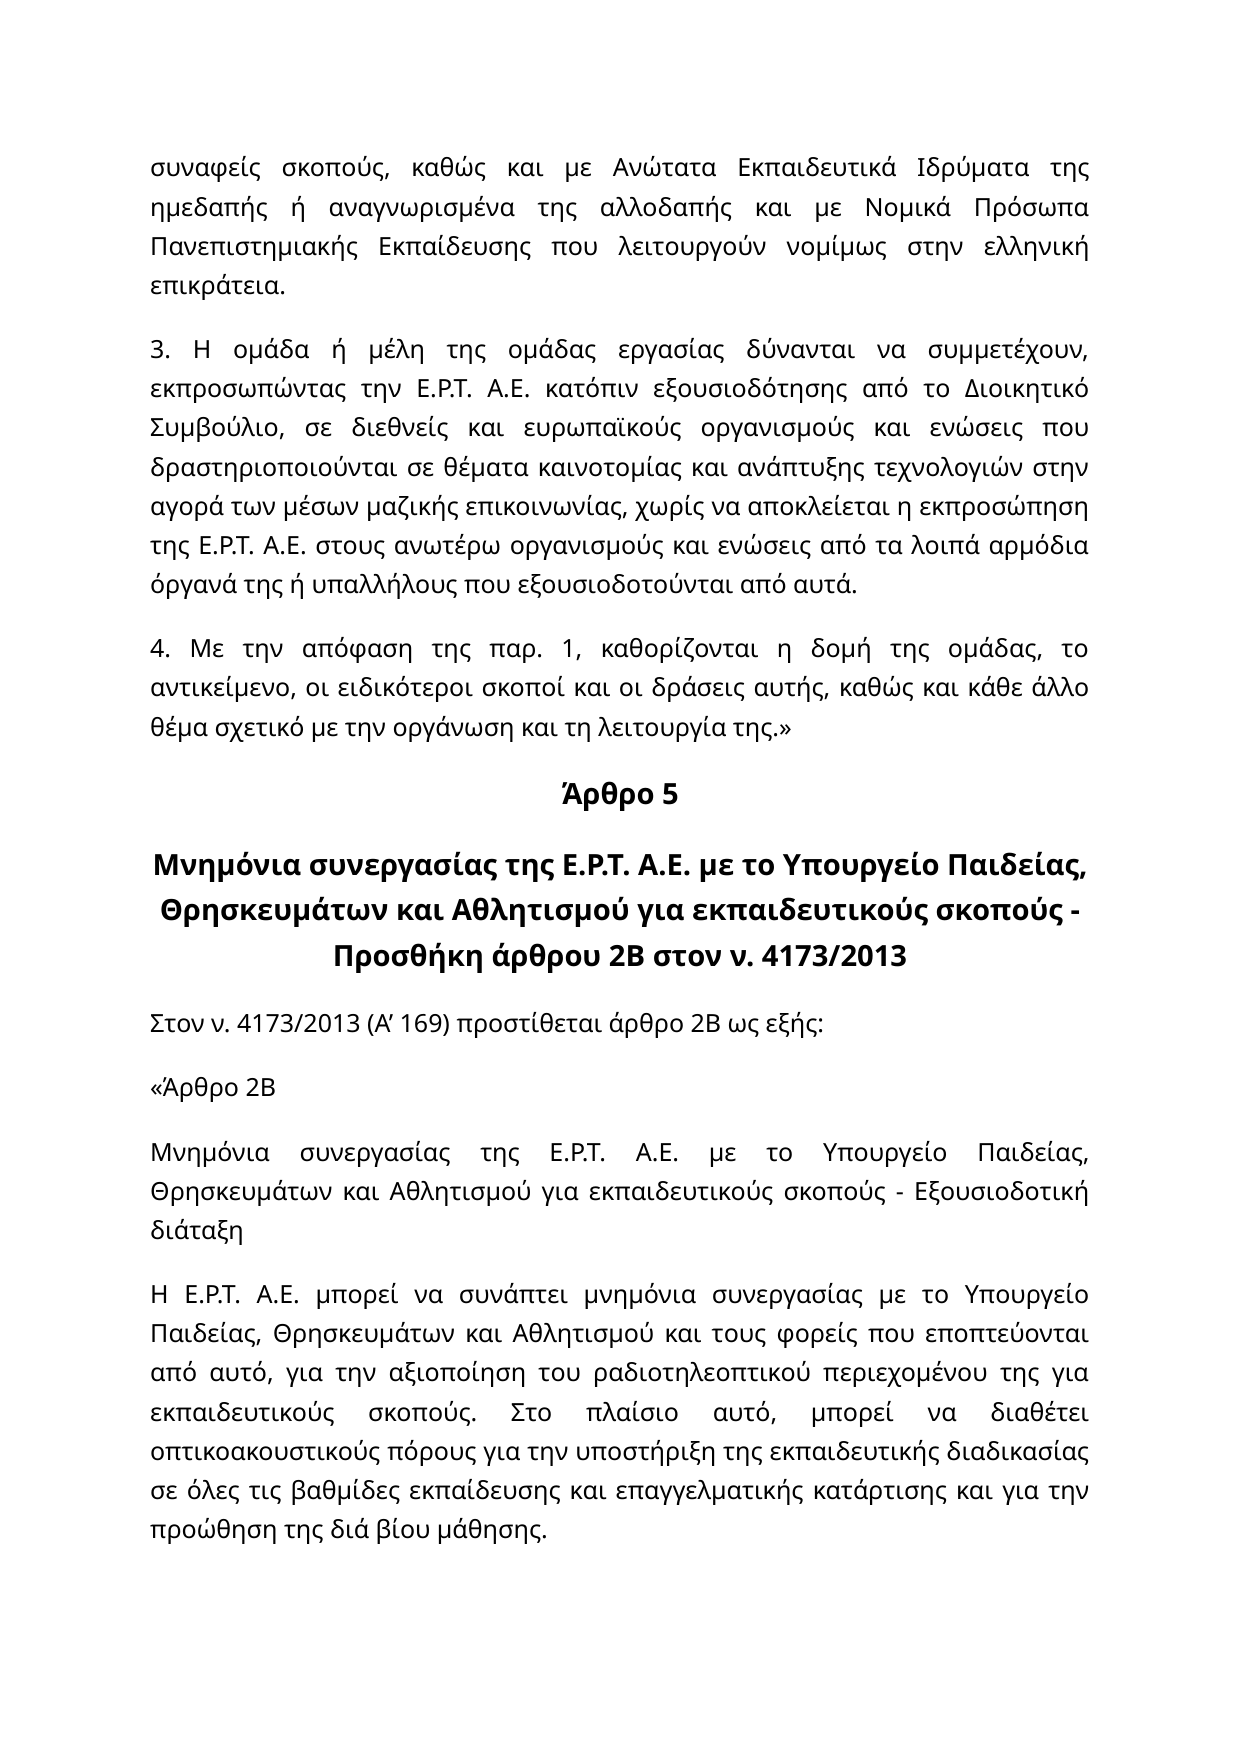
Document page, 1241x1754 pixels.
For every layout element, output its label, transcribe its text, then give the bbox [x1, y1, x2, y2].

text «Άρθρο 2Β [150, 1070, 1090, 1104]
text 3. Η ομάδα ή μέλη της ομάδας εργασίας δύνανται να συμμετέχουν, εκπροσωπώντας την Ε.Ρ.Τ. Α.Ε. κατόπιν εξουσιοδότησης από το Διοικητικό Συμβούλιο, σε διεθνείς και ευρωπαϊκούς οργανισμούς και ενώσεις που δραστηριοποιούνται σε θέματα καινοτομίας και ανάπτυξης τεχνολογιών στην αγορά των μέσων μαζικής επικοινωνίας, χωρίς να αποκλείεται η εκπροσώπηση της Ε.Ρ.Τ. Α.Ε. στους ανωτέρω οργανισμούς και ενώσεις από τα λοιπά αρμόδια όργανά της ή υπαλλήλους που εξουσιοδοτούνται από αυτά. [150, 332, 1090, 601]
subtitle Μνημόνια συνεργασίας της Ε.Ρ.Τ. Α.Ε. με το Υπουργείο Παιδείας, Θρησκευμάτων και Αθλητισμού για εκπαιδευτικούς σκοπούς - Προσθήκη άρθρου 2Β στον ν. 4173/2013 [150, 844, 1090, 975]
text 4. Με την απόφαση της παρ. 1, καθορίζονται η δομή της ομάδας, το αντικείμενο, οι ειδικότεροι σκοποί και οι δράσεις αυτής, καθώς και κάθε άλλο θέμα σχετικό με την οργάνωση και τη λειτουργία της.» [150, 631, 1090, 743]
text Η Ε.Ρ.Τ. Α.Ε. μπορεί να συνάπτει μνημόνια συνεργασίας με το Υπουργείο Παιδείας, Θρησκευμάτων και Αθλητισμού και τους φορείς που εποπτεύονται από αυτό, για την αξιοποίηση του ραδιοτηλεοπτικού περιεχομένου της για εκπαιδευτικούς σκοπούς. Στο πλαίσιο αυτό, μπορεί να διαθέτει οπτικοακουστικούς πόρους για την υποστήριξη της εκπαιδευτικής διαδικασίας σε όλες τις βαθμίδες εκπαίδευσης και επαγγελματικής κατάρτισης και για την προώθηση της διά βίου μάθησης. [150, 1277, 1090, 1546]
subtitle Άρθρο 5 [150, 773, 1090, 813]
text Μνημόνια συνεργασίας της Ε.Ρ.Τ. Α.Ε. με το Υπουργείο Παιδείας, Θρησκευμάτων και Αθλητισμού για εκπαιδευτικούς σκοπούς - Εξουσιοδοτική διάταξη [150, 1134, 1090, 1247]
text Στον ν. 4173/2013 (Α’ 169) προστίθεται άρθρο 2Β ως εξής: [150, 1006, 1090, 1040]
text συναφείς σκοπούς, καθώς και με Ανώτατα Εκπαιδευτικά Ιδρύματα της ημεδαπής ή αναγνωρισμένα της αλλοδαπής και με Νομικά Πρόσωπα Πανεπιστημιακής Εκπαίδευσης που λειτουργούν νομίμως στην ελληνική επικράτεια. [150, 150, 1090, 302]
